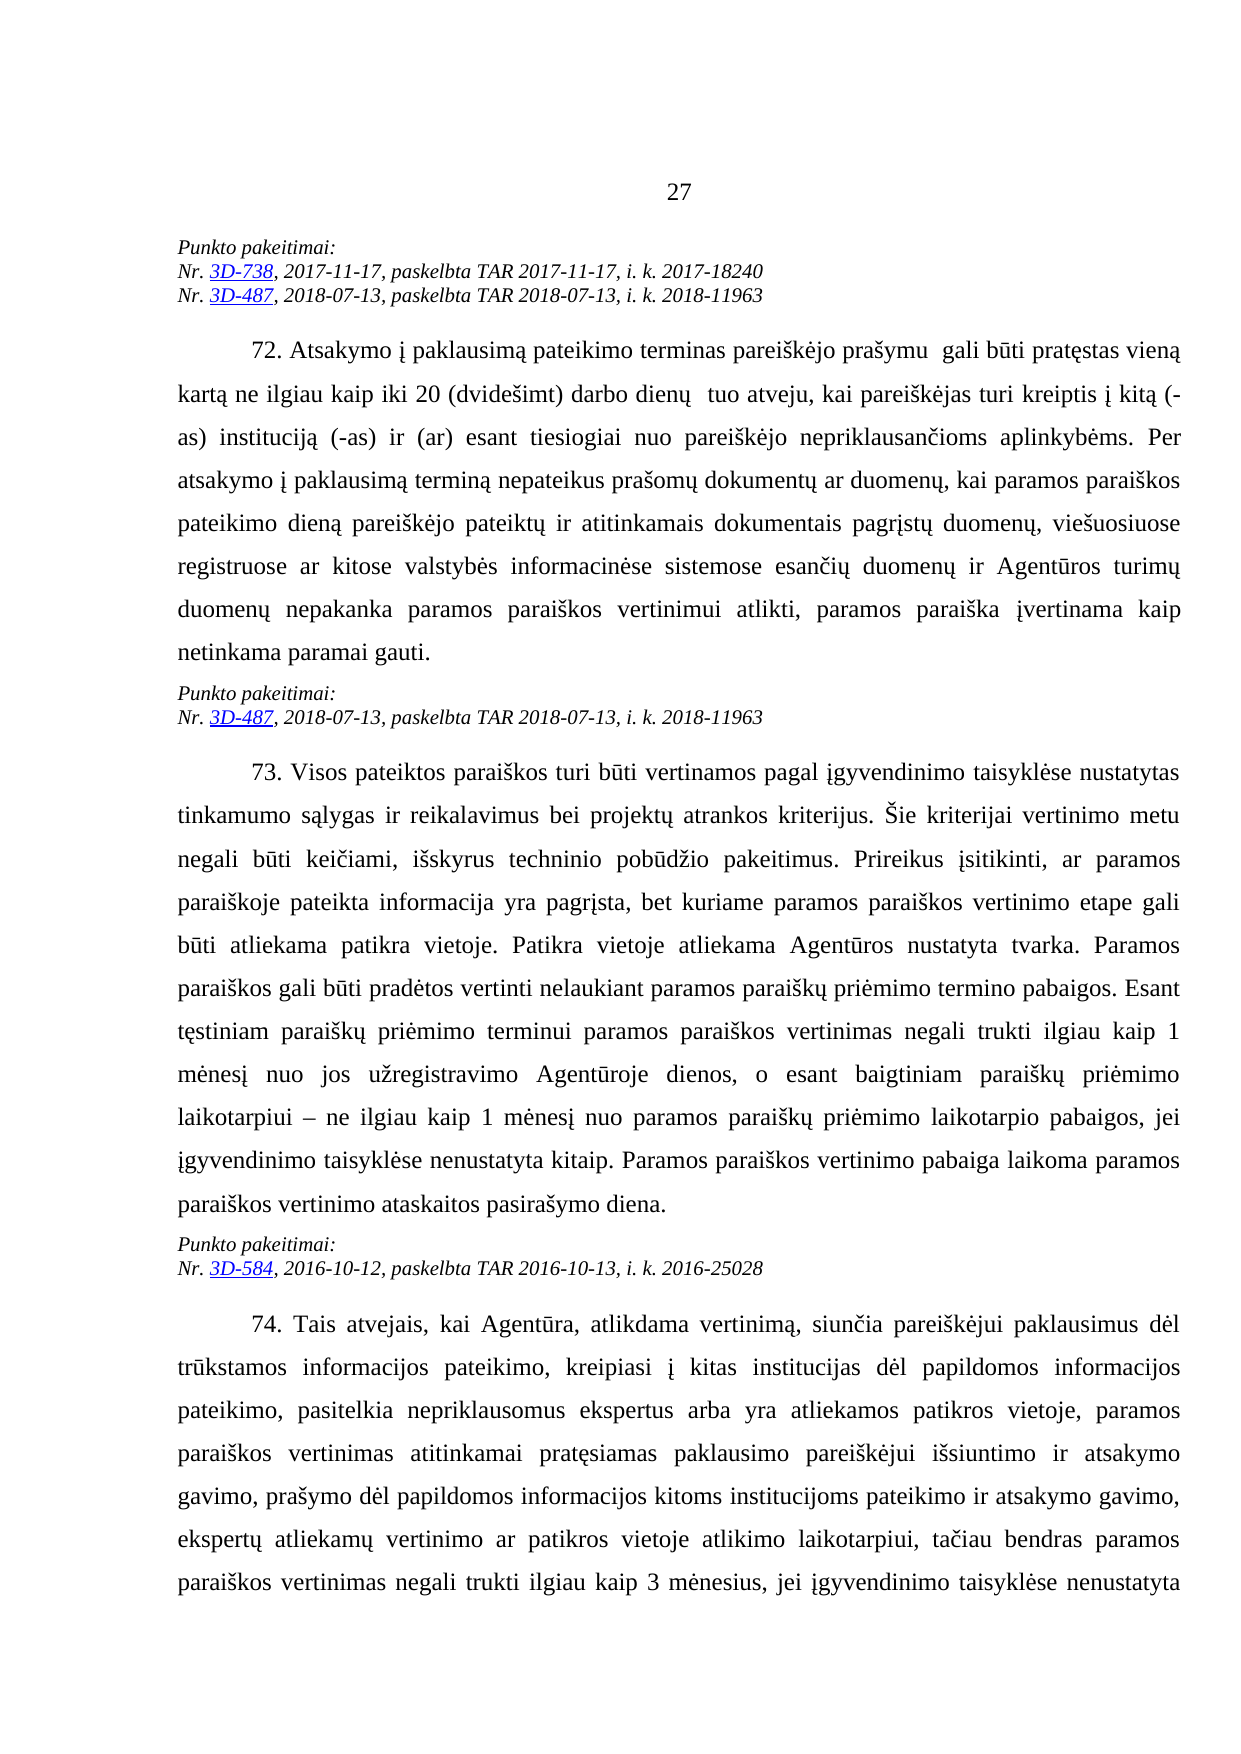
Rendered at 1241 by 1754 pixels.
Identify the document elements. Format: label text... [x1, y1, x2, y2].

text Nr. 3D-738, 2017-11-17, paskelbta TAR 2017-11-17, i. k. 2017-18240 [177, 259, 1181, 283]
text Nr. 3D-487, 2018-07-13, paskelbta TAR 2018-07-13, i. k. 2018-11963 [177, 283, 1181, 307]
text Punkto pakeitimai: [177, 1232, 1181, 1256]
text 73. Visos pateiktos paraiškos turi būti vertinamos pagal įgyvendinimo taisyklėse nustatytas tinkamumo sąlygas ir reikalavimus bei projektų atrankos kriterijus. Šie kriterijai vertinimo metu negali būti keičiami, išskyrus techninio pobūdžio pakeitimus. Prireikus įsitikinti, ar paramos paraiškoje pateikta informacija yra pagrįsta, bet kuriame paramos paraiškos vertinimo etape gali būti atliekama patikra vietoje. Patikra vietoje atliekama Agentūros nustatyta tvarka. Paramos paraiškos gali būti pradėtos vertinti nelaukiant paramos paraiškų priėmimo termino pabaigos. Esant tęstiniam paraiškų priėmimo terminui paramos paraiškos vertinimas negali trukti ilgiau kaip 1 mėnesį nuo jos užregistravimo Agentūroje dienos, o esant baigtiniam paraiškų priėmimo laikotarpiui – ne ilgiau kaip 1 mėnesį nuo paramos paraiškų priėmimo laikotarpio pabaigos, jei įgyvendinimo taisyklėse nenustatyta kitaip. Paramos paraiškos vertinimo pabaiga laikoma paramos paraiškos vertinimo ataskaitos pasirašymo diena. [177, 757, 1181, 1217]
text Punkto pakeitimai: [177, 681, 1181, 705]
text Punkto pakeitimai: [177, 235, 1181, 259]
text 72. Atsakymo į paklausimą pateikimo terminas pareiškėjo prašymu gali būti pratęstas vieną kartą ne ilgiau kaip iki 20 (dvidešimt) darbo dienų tuo atveju, kai pareiškėjas turi kreiptis į kitą (-as) instituciją (-as) ir (ar) esant tiesiogiai nuo pareiškėjo nepriklausančioms aplinkybėms. Per atsakymo į paklausimą terminą nepateikus prašomų dokumentų ar duomenų, kai paramos paraiškos pateikimo dieną pareiškėjo pateiktų ir atitinkamais dokumentais pagrįstų duomenų, viešuosiuose registruose ar kitose valstybės informacinėse sistemose esančių duomenų ir Agentūros turimų duomenų nepakanka paramos paraiškos vertinimui atlikti, paramos paraiška įvertinama kaip netinkama paramai gauti. [177, 336, 1181, 666]
text Nr. 3D-584, 2016-10-12, paskelbta TAR 2016-10-13, i. k. 2016-25028 [177, 1256, 1181, 1280]
text 74. Tais atvejais, kai Agentūra, atlikdama vertinimą, siunčia pareiškėjui paklausimus dėl trūkstamos informacijos pateikimo, kreipiasi į kitas institucijas dėl papildomos informacijos pateikimo, pasitelkia nepriklausomus ekspertus arba yra atliekamos patikros vietoje, paramos paraiškos vertinimas atitinkamai pratęsiamas paklausimo pareiškėjui išsiuntimo ir atsakymo gavimo, prašymo dėl papildomos informacijos kitoms institucijoms pateikimo ir atsakymo gavimo, ekspertų atliekamų vertinimo ar patikros vietoje atlikimo laikotarpiui, tačiau bendras paramos paraiškos vertinimas negali trukti ilgiau kaip 3 mėnesius, jei įgyvendinimo taisyklėse nenustatyta [177, 1309, 1181, 1596]
text Nr. 3D-487, 2018-07-13, paskelbta TAR 2018-07-13, i. k. 2018-11963 [177, 705, 1181, 729]
